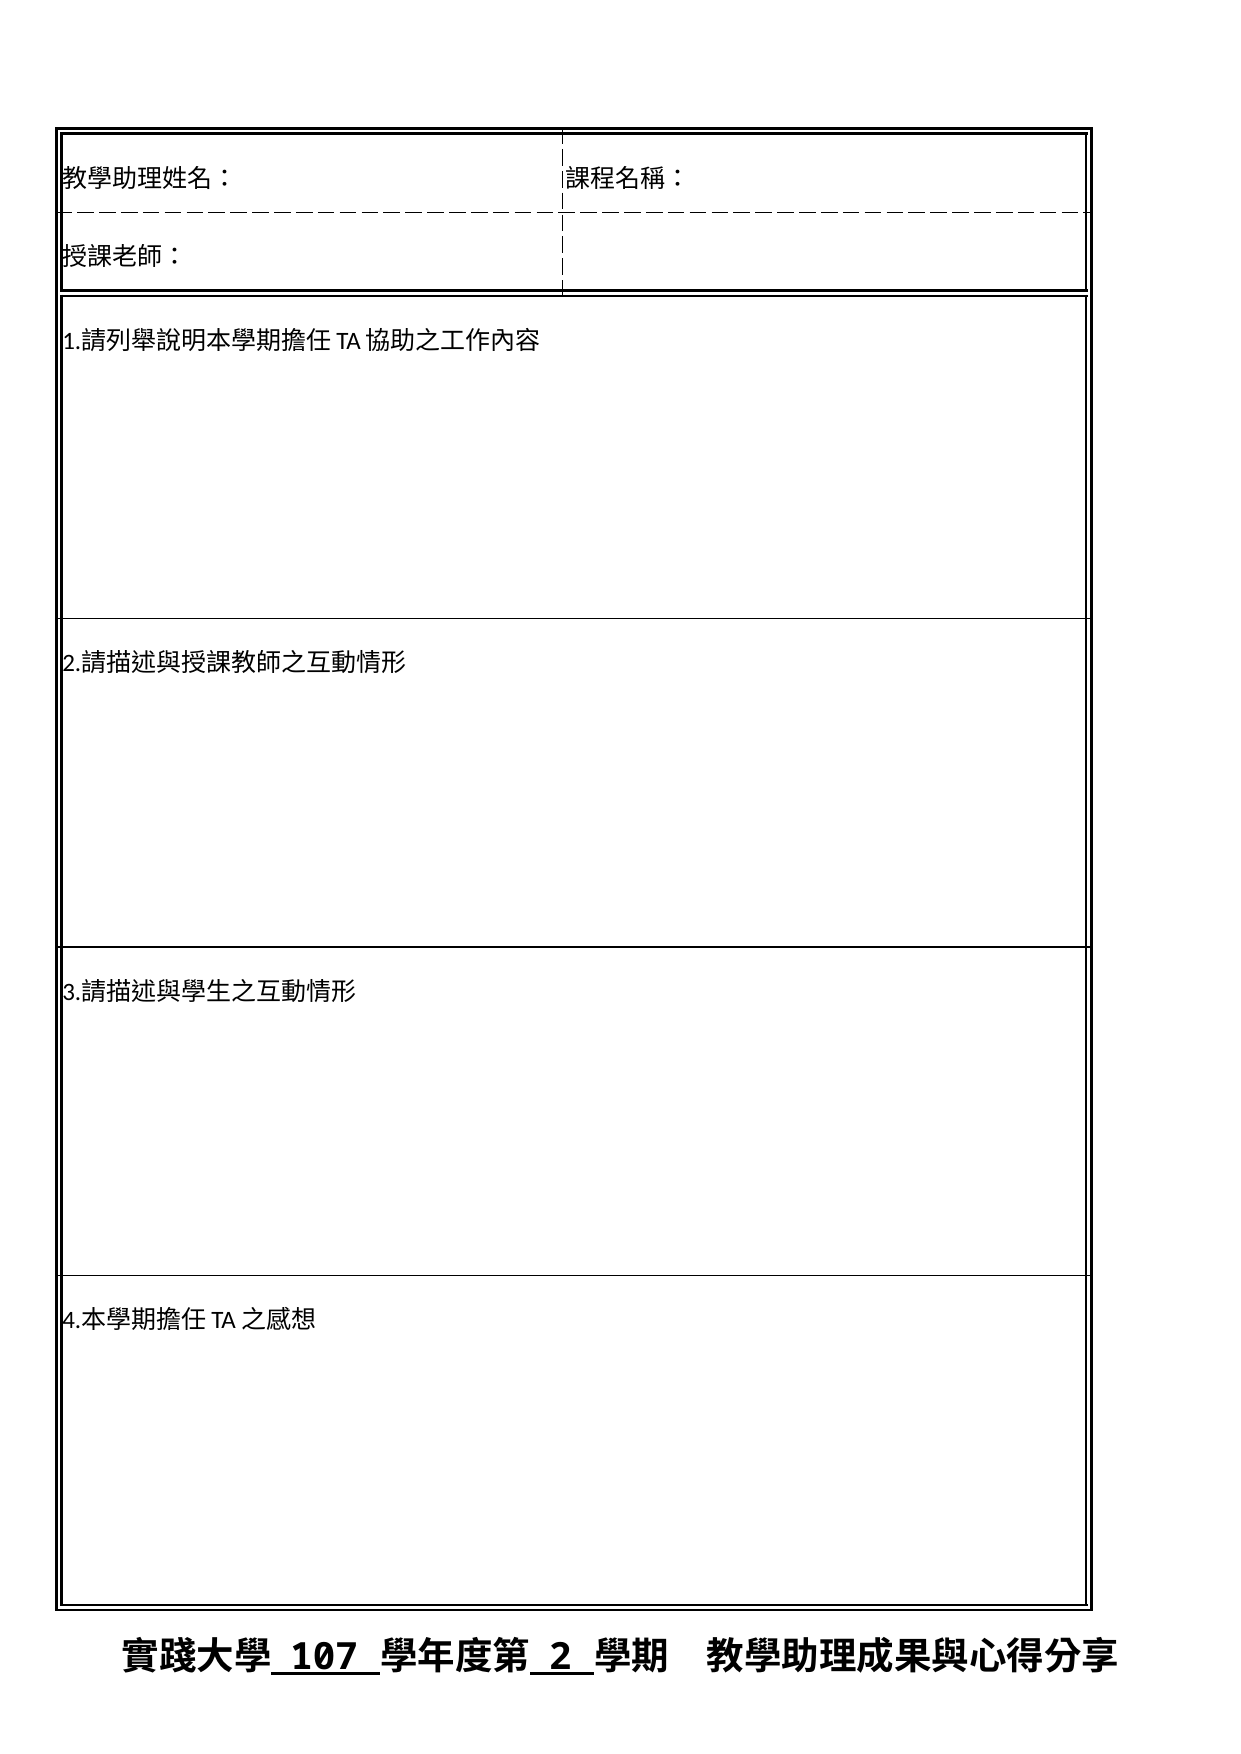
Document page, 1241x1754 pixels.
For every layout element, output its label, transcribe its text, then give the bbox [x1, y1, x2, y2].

table_cell [563, 212, 1085, 289]
table_cell 授課老師： [63, 212, 562, 289]
table_cell 1.請列舉說明本學期擔任TA協助之工作內容 [63, 297, 1085, 618]
table_cell 3.請描述與學生之互動情形 [63, 948, 1085, 1275]
table_header 課程名稱： [563, 135, 1085, 212]
table_cell 1.請列舉說明本學期擔任TA協助之工作內容 [563, 289, 1089, 618]
table_cell 2.請描述與授課教師之互動情形 [63, 619, 1085, 946]
table_header 教學助理姓名： [63, 135, 562, 212]
table_cell 4.本學期擔任TA 之感想 [63, 1276, 1085, 1603]
table_cell 1.請列舉說明本學期擔任TA協助之工作內容 [59, 289, 562, 618]
text 實踐大學 107 學年度第 2 學期 教學助理成果與心得分享 [59, 1611, 1181, 1674]
